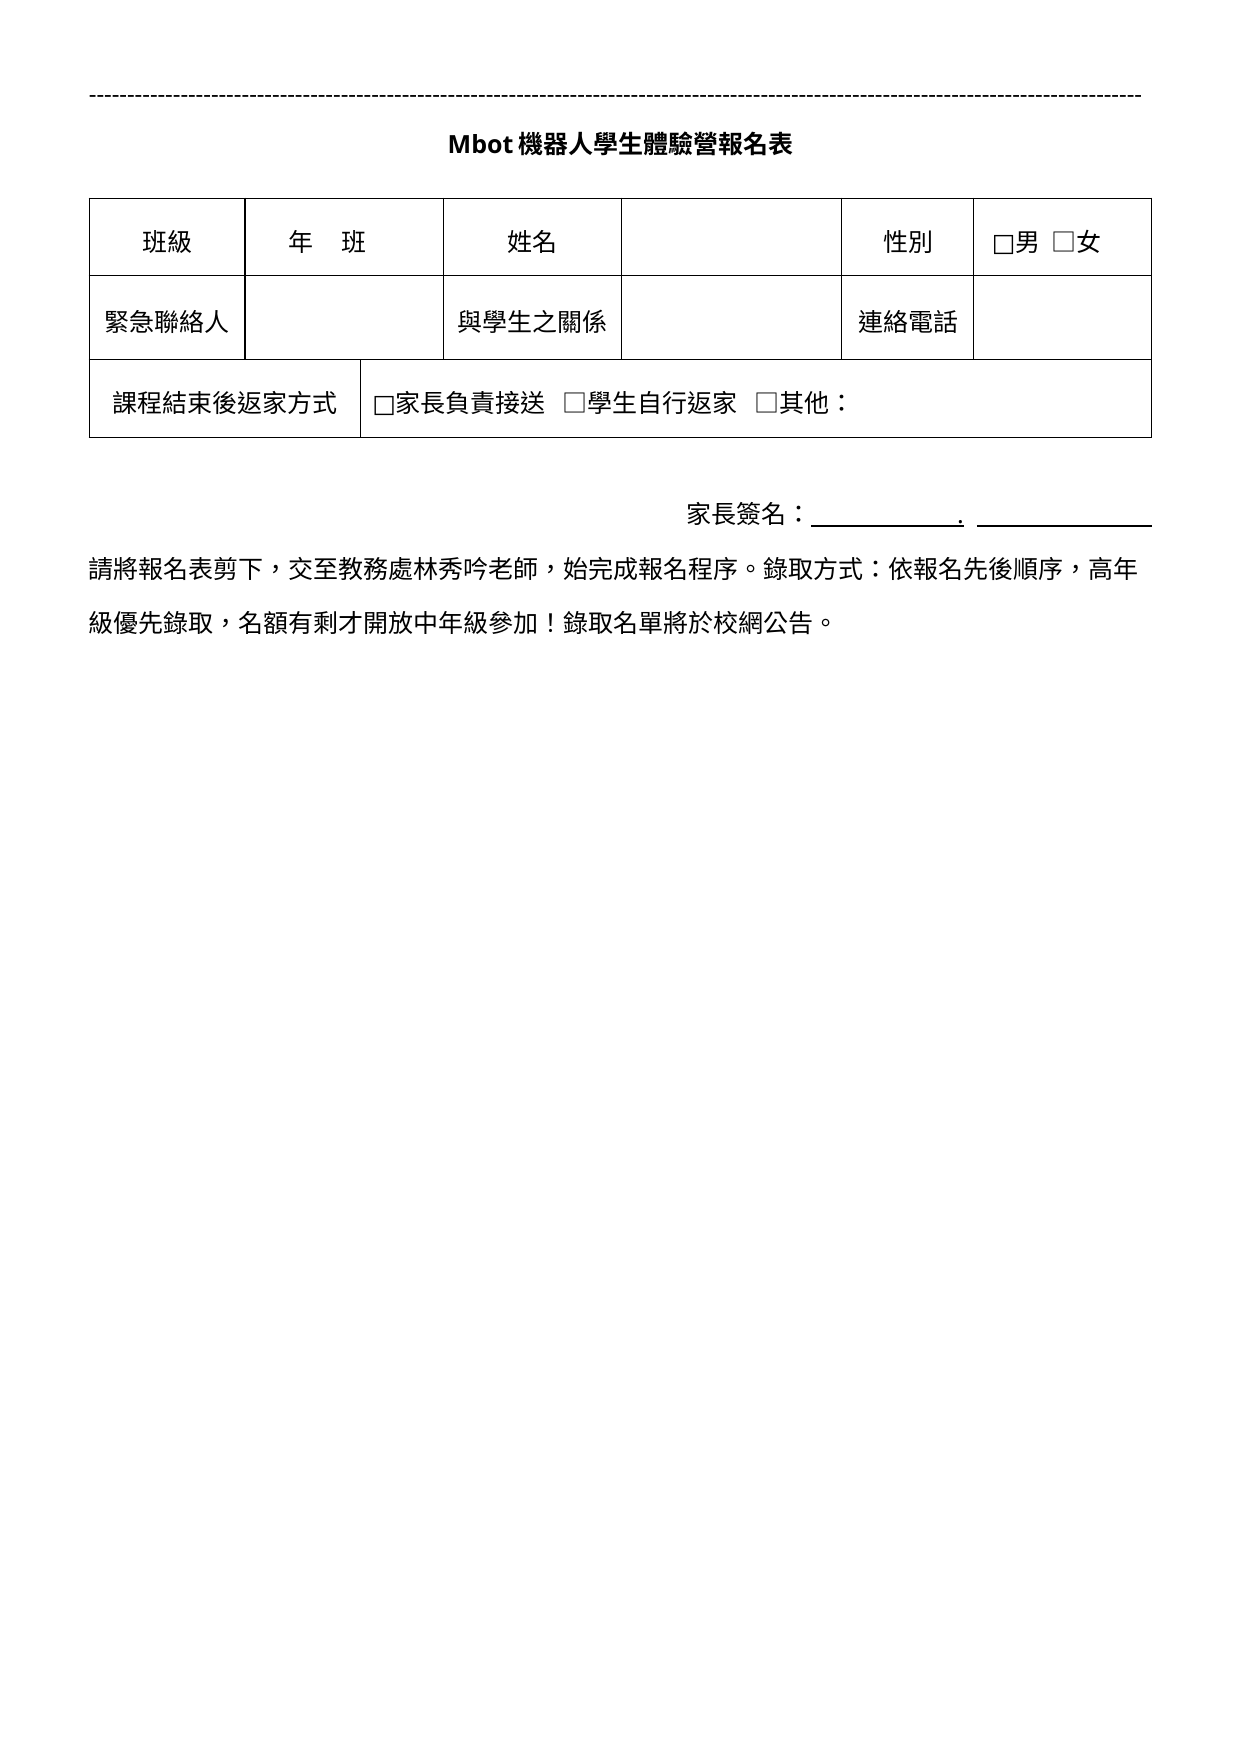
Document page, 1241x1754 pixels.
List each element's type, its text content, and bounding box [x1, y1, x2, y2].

table_header [622, 199, 841, 275]
table_cell 緊急聯絡人 [90, 276, 244, 359]
text ------------------------------------------------------------------------------------------------------------------------------------------ [89, 79, 1152, 110]
table_header 性別 [842, 199, 973, 275]
table_cell 與學生之關係 [444, 276, 621, 359]
table_cell □家長負責接送 □學生自行返家 □其他： [361, 360, 1151, 437]
table_header 年 班 [246, 199, 443, 275]
table_cell [974, 276, 1151, 359]
table_cell [622, 276, 841, 359]
table_header 姓名 [444, 199, 621, 275]
table_header 班級 [90, 199, 244, 275]
table_cell 連絡電話 [842, 276, 973, 359]
table_cell 課程結束後返家方式 [90, 360, 360, 437]
text Mbot機器人學生體驗營報名表 [89, 125, 1152, 161]
text 家長簽名： . [89, 494, 1152, 530]
table_header □男 □女 [974, 199, 1151, 275]
table_cell [246, 276, 443, 359]
text 請將報名表剪下，交至教務處林秀吟老師，始完成報名程序。錄取方式：依報名先後順序，高年級優先錄取，名額有剩才開放中年級參加！錄取名單將於校網公告。 [89, 549, 1152, 640]
